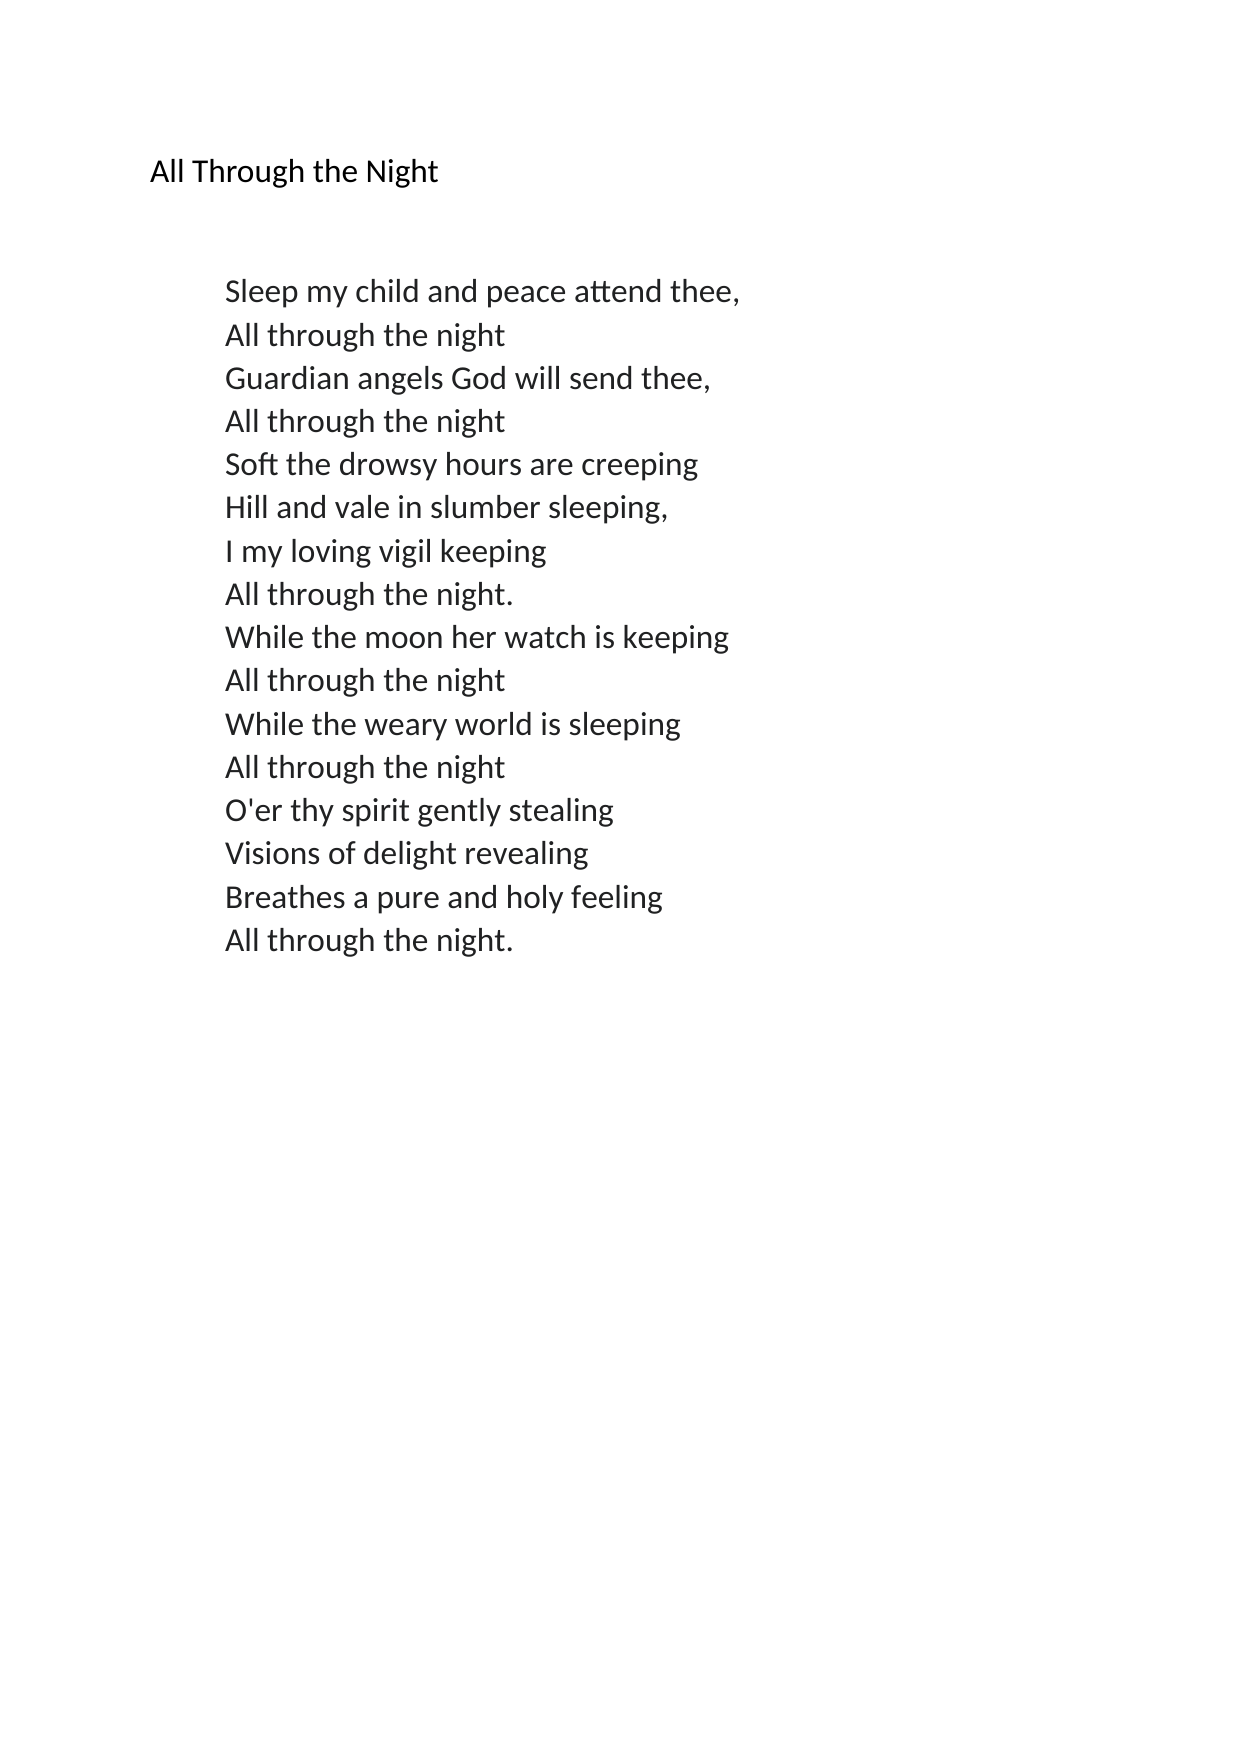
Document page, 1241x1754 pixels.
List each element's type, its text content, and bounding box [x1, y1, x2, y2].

text All through the night. [225, 919, 1090, 959]
text All through the night. [225, 573, 1090, 614]
text I my loving vigil keeping [225, 530, 1090, 571]
text Sleep my child and peace attend thee, [225, 270, 1090, 311]
text Guardian angels God will send thee, [225, 357, 1090, 398]
text All through the night [225, 314, 1090, 354]
text All through the night [225, 400, 1090, 441]
text Soft the drowsy hours are creeping [225, 443, 1090, 484]
text O'er thy spirit gently stealing [225, 789, 1090, 830]
text Visions of delight revealing [225, 832, 1090, 873]
text All through the night [225, 746, 1090, 787]
text Breathes a pure and holy feeling [225, 876, 1090, 916]
text While the weary world is sleeping [225, 703, 1090, 743]
text All Through the Night [150, 150, 1090, 191]
text Hill and vale in slumber sleeping, [225, 487, 1090, 527]
text While the moon her watch is keeping [225, 616, 1090, 657]
text All through the night [225, 659, 1090, 700]
